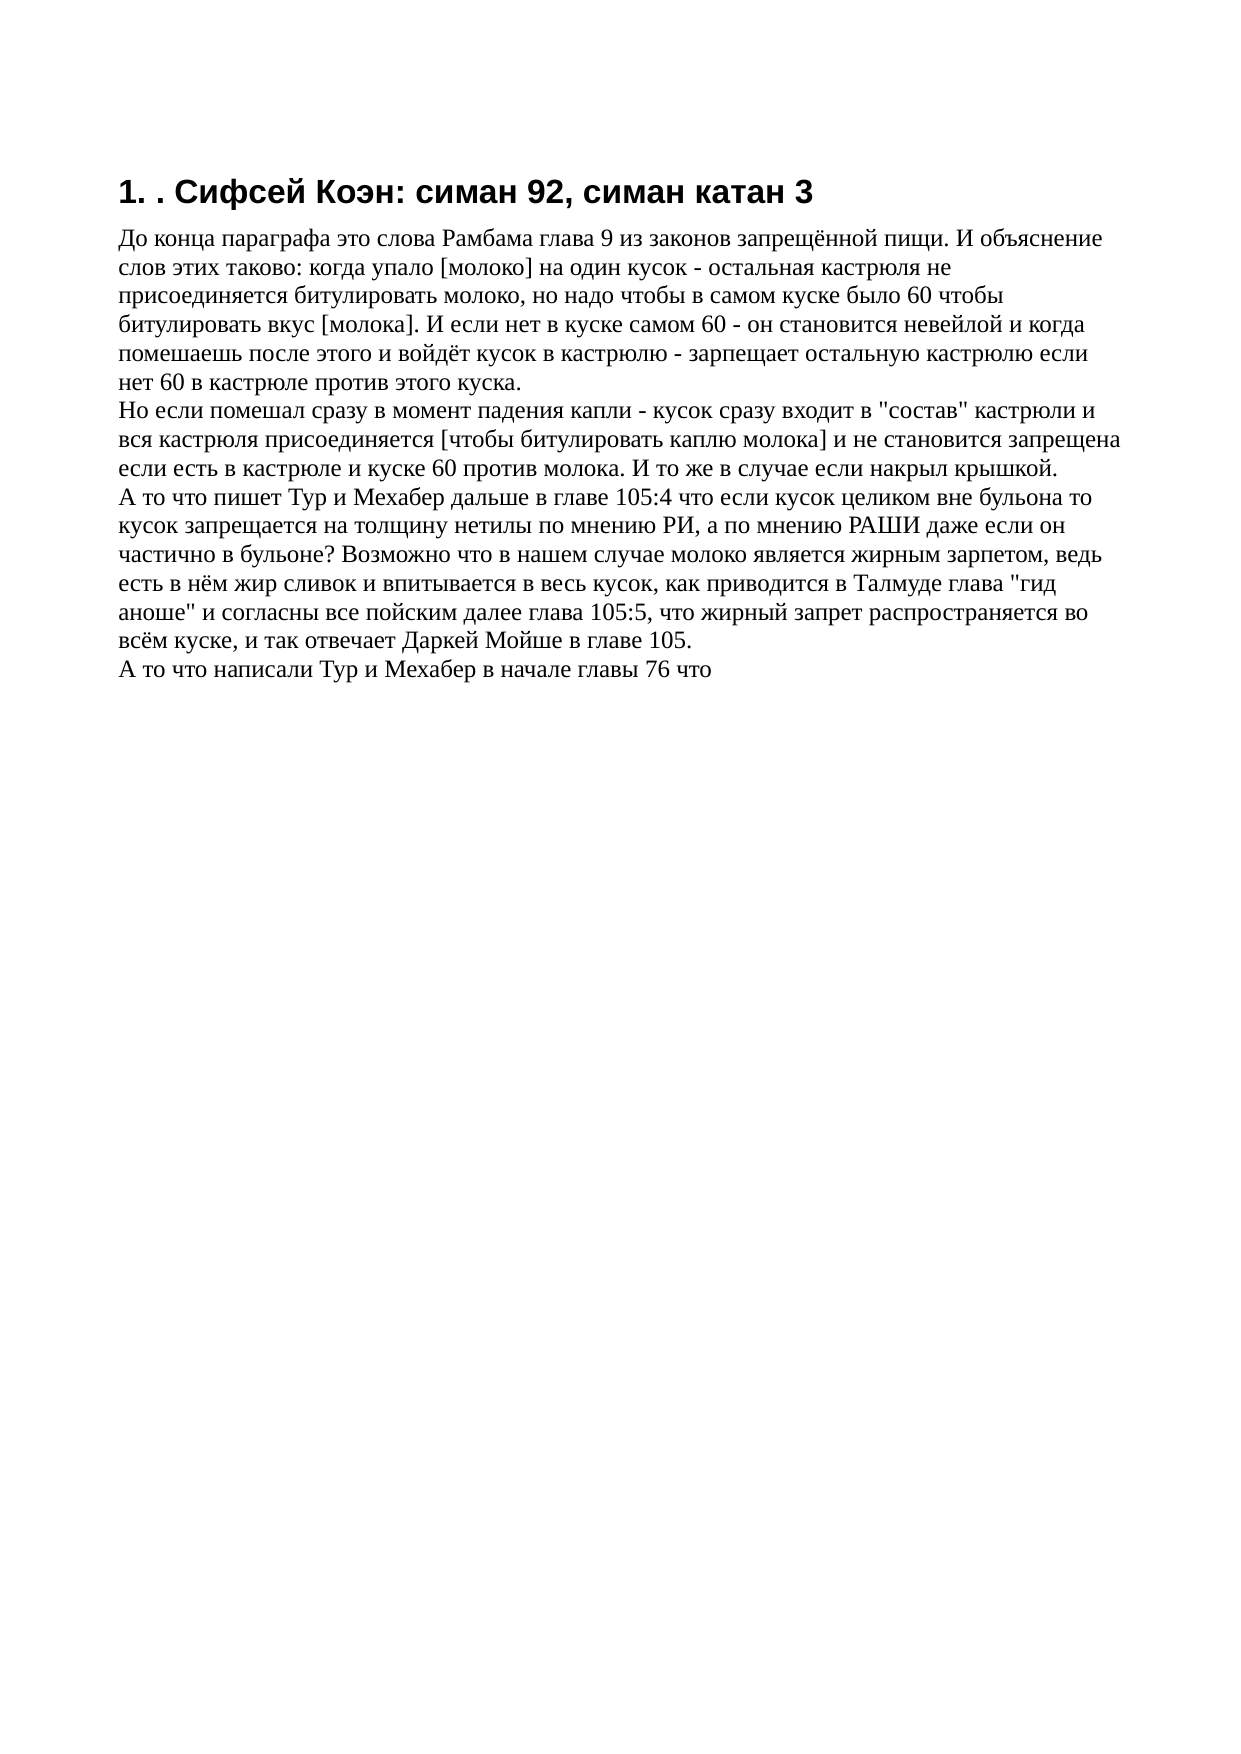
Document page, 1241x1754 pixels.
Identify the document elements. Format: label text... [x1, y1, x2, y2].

text А то что пишет Тур и Мехабер дальше в главе 105:4 что если кусок целиком вне бульона то кусок запрещается на толщину нетилы по мнению РИ, а по мнению РАШИ даже если он частично в бульоне? Возможно что в нашем случае молоко является жирным зарпетом, ведь есть в нём жир сливок и впитывается в весь кусок, как приводится в Талмуде глава "гид аноше" и согласны все пойским далее глава 105:5, что жирный запрет распространяется во всём куске, и так отвечает Даркей Мойше в главе 105. [118, 434, 1122, 607]
text А то что написали Тур и Мехабер в начале главы 76 что [118, 607, 1122, 636]
subtitle . Сифсей Коэн: симан 92, симан катан 3 [118, 147, 1122, 176]
text До конца параграфа это слова Рамбама глава 9 из законов запрещённой пищи. И объяснение слов этих таково: когда упало [молоко] на один кусок - остальная кастрюля не присоединяется битулировать молоко, но надо чтобы в самом куске было 60 чтобы битулировать вкус [молока]. И если нет в куске самом 60 - он становится невейлой и когда помешаешь после этого и войдёт кусок в кастрюлю - зарпещает остальную кастрюлю если нет 60 в кастрюле против этого куска. [118, 176, 1122, 348]
text Но если помешал сразу в момент падения капли - кусок сразу входит в "состав" кастрюли и вся кастрюля присоединяется [чтобы битулировать каплю молока] и не становится запрещена если есть в кастрюле и куске 60 против молока. И то же в случае если накрыл крышкой. [118, 348, 1122, 434]
